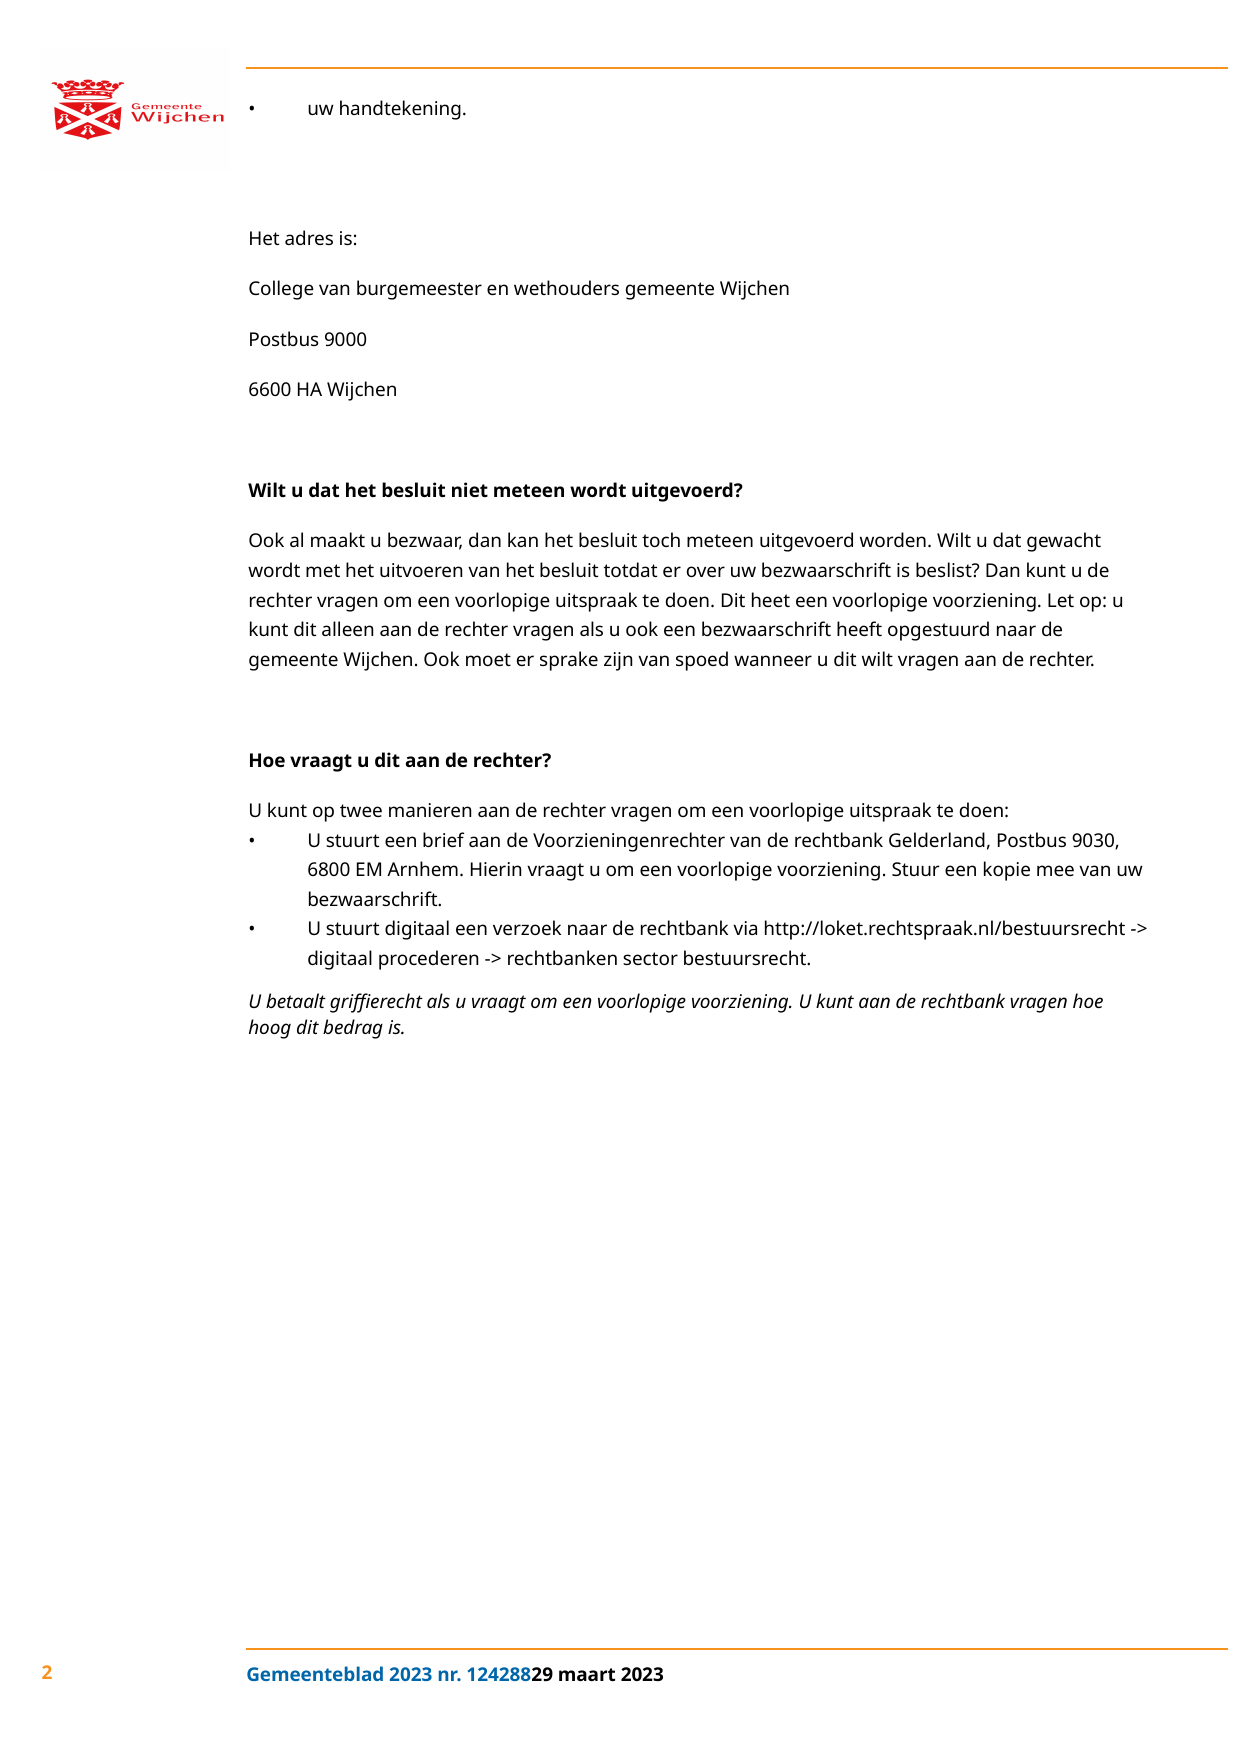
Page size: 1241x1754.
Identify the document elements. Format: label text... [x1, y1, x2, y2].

text U kunt op twee manieren aan de rechter vragen om een voorlopige uitspraak te doen: [248, 797, 1152, 823]
list U stuurt een brief aan de Voorzieningenrechter van de rechtbank Gelderland, Postbus 9030, 6800 EM Arnhem. Hierin vraagt u om een voorlopige voorziening. Stuur een kopie mee van uw bezwaarschrift. [248, 827, 1152, 912]
text College van burgemeester en wethouders gemeente Wijchen [248, 276, 1152, 301]
text Ook al maakt u bezwaar, dan kan het besluit toch meteen uitgevoerd worden. Wilt u dat gewacht wordt met het uitvoeren van het besluit totdat er over uw bezwaarschrift is beslist? Dan kunt u de rechter vragen om een voorlopige uitspraak te doen. Dit heet een voorlopige voorziening. Let op: u kunt dit alleen aan de rechter vragen als u ook een bezwaarschrift heeft opgestuurd naar de gemeente Wijchen. Ook moet er sprake zijn van spoed wanneer u dit wilt vragen aan de rechter. [248, 528, 1152, 672]
text Hoe vraagt u dit aan de rechter? [248, 747, 1152, 773]
text U betaalt griffierecht als u vraagt om een voorlopige voorziening. U kunt aan de rechtbank vragen hoe hoog dit bedrag is. [248, 988, 1152, 1040]
list uw handtekening. [248, 95, 1152, 121]
text Het adres is: [248, 225, 1152, 251]
text 6600 HA Wijchen [248, 376, 1152, 402]
list U stuurt digitaal een verzoek naar de rechtbank via http://loket.rechtspraak.nl/bestuursrecht -> digitaal procederen -> rechtbanken sector bestuursrecht. [248, 916, 1152, 971]
text Postbus 9000 [248, 326, 1152, 352]
text Wilt u dat het besluit niet meteen wordt uitgevoerd? [248, 477, 1152, 503]
picture [41, 47, 231, 172]
